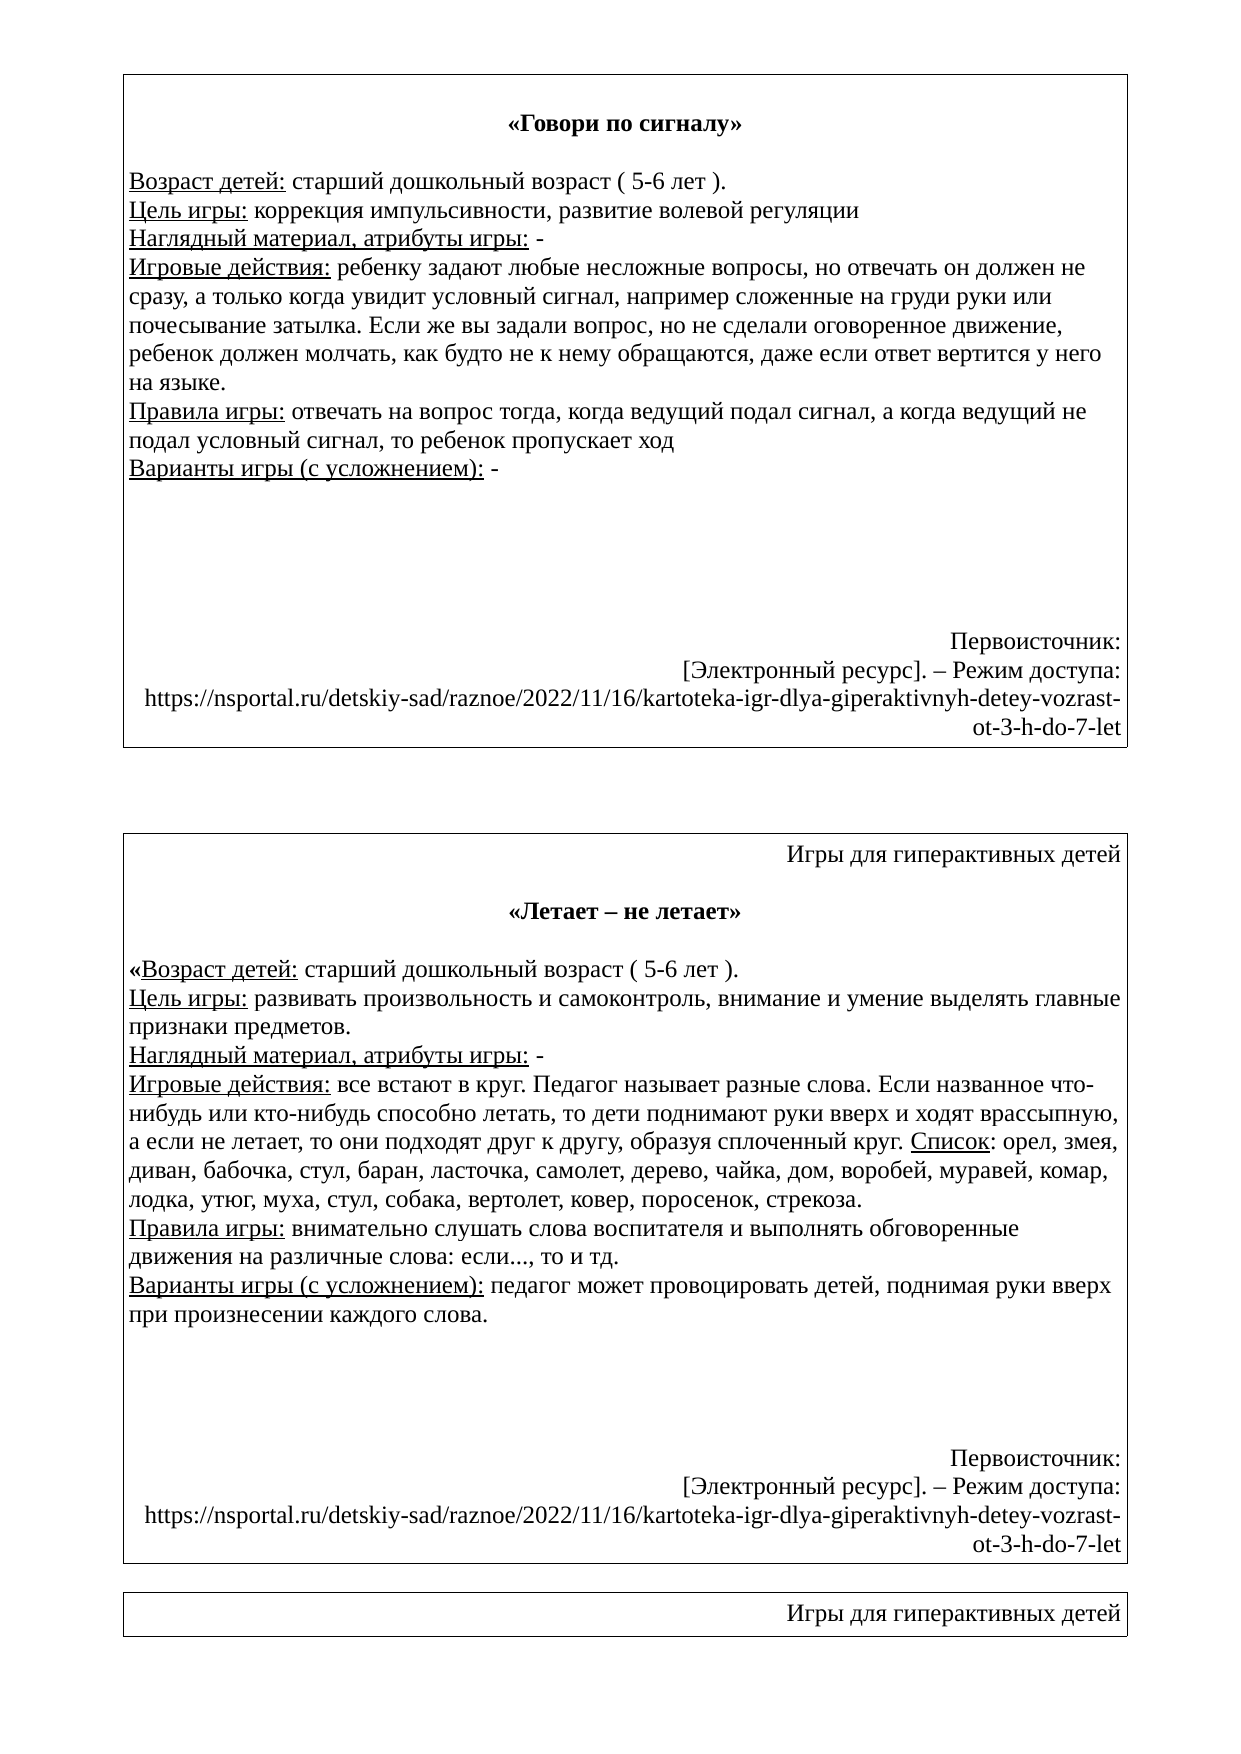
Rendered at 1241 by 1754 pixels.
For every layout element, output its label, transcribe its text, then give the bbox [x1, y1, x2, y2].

table_header Игры для гиперактивных детей «Летает – не летает» «Возраст детей: старший дошкольный возраст ( 5-6 лет ). Цель игры: развивать произвольность и самоконтроль, внимание и умение выделять главные признаки предметов. Наглядный материал, атрибуты игры: - Игровые действия: все встают в круг. Педагог называет разные слова. Если названное что-нибудь или кто-нибудь способно летать, то дети поднимают руки вверх и ходят врассыпную, а если не летает, то они подходят друг к другу, образуя сплоченный круг. Список: орел, змея, диван, бабочка, стул, баран, ласточка, самолет, дерево, чайка, дом, воробей, муравей, комар, лодка, утюг, муха, стул, собака, вертолет, ковер, поросенок, стрекоза. Правила игры: внимательно слушать слова воспитателя и выполнять обговоренные движения на различные слова: если..., то и тд. Варианты игры (с усложнением): педагог может провоцировать детей, поднимая руки вверх при произнесении каждого слова. Первоисточник: [Электронный ресурс]. – Режим доступа: https://nsportal.ru/detskiy-sad/raznoe/2022/11/16/kartoteka-igr-dlya-giperaktivnyh-detey-vozrast-ot-3-h-do-7-let [124, 834, 1127, 1563]
table_header «Говори по сигналу» Возраст детей: старший дошкольный возраст ( 5-6 лет ). Цель игры: коррекция импульсивности, развитие волевой регуляции Наглядный материал, атрибуты игры: - Игровые действия: ребенку задают любые несложные вопросы, но отвечать он должен не сразу, а только когда увидит условный сигнал, например сложенные на груди руки или почесывание затылка. Если же вы задали вопрос, но не сделали оговоренное движение, ребенок должен молчать, как будто не к нему обращаются, даже если ответ вертится у него на языке. Правила игры: отвечать на вопрос тогда, когда ведущий подал сигнал, а когда ведущий не подал условный сигнал, то ребенок пропускает ход Варианты игры (с усложнением): - Первоисточник: [Электронный ресурс]. – Режим доступа: https://nsportal.ru/detskiy-sad/raznoe/2022/11/16/kartoteka-igr-dlya-giperaktivnyh-detey-vozrast-ot-3-h-do-7-let [124, 75, 1127, 747]
table_header Игры для гиперактивных детей [124, 1593, 1127, 1636]
